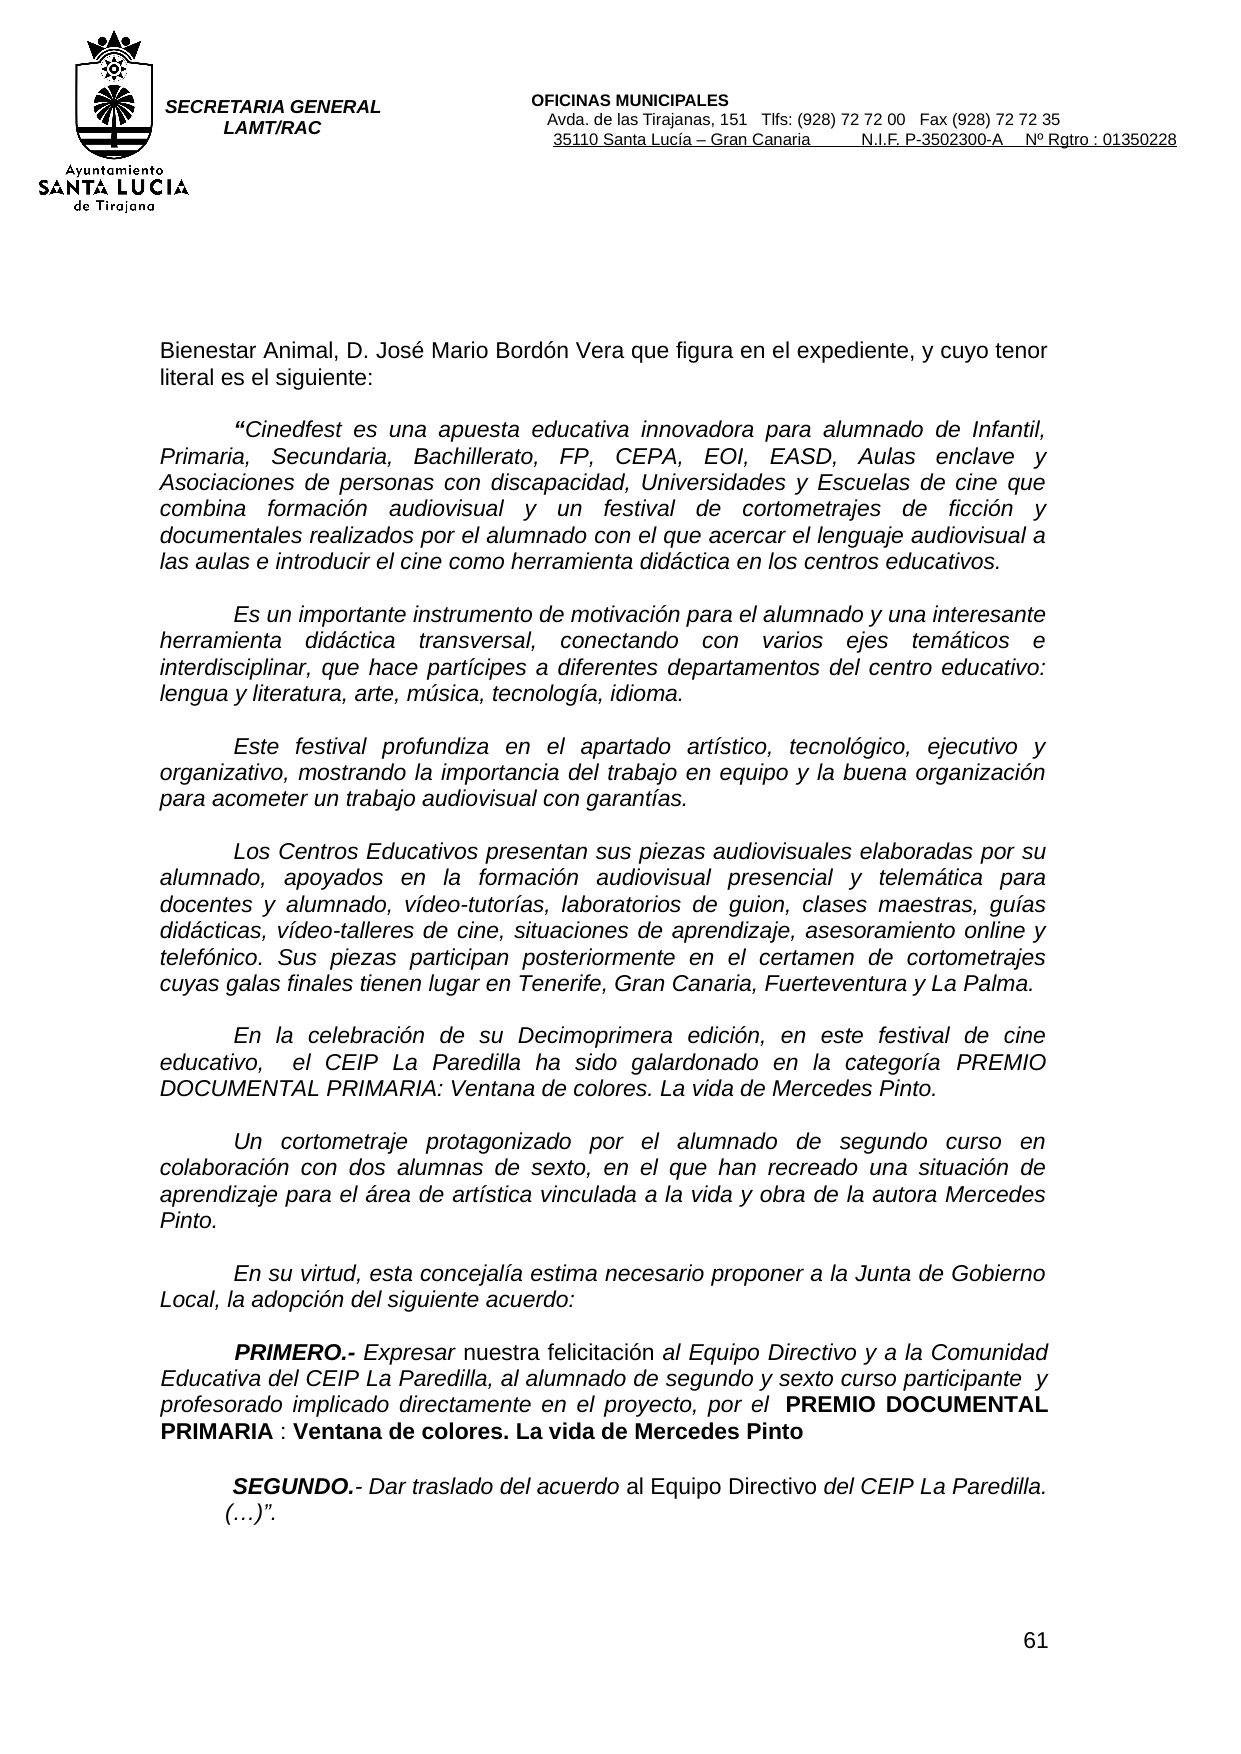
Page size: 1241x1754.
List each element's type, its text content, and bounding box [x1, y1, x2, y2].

text PRIMERO.- Expresar nuestra felicitación al Equipo Directivo y a la Comunidad Educativa del CEIP La Paredilla, al alumnado de segundo y sexto curso participante y profesorado implicado directamente en el proyecto, por el PREMIO DOCUMENTAL PRIMARIA : Ventana de colores. La vida de Mercedes Pinto [160, 1339, 1048, 1444]
text Este festival profundiza en el apartado artístico, tecnológico, ejecutivo y organizativo, mostrando la importancia del trabajo en equipo y la buena organización para acometer un trabajo audiovisual con garantías. [159, 733, 1046, 812]
text (…)”. [159, 1499, 1049, 1526]
text SEGUNDO.- Dar traslado del acuerdo al Equipo Directivo del CEIP La Paredilla. [159, 1473, 1048, 1499]
text En su virtud, esta concejalía estima necesario proponer a la Junta de Gobierno Local, la adopción del siguiente acuerdo: [159, 1260, 1046, 1312]
text Los Centros Educativos presentan sus piezas audiovisuales elaboradas por su alumnado, apoyados en la formación audiovisual presencial y telemática para docentes y alumnado, vídeo-tutorías, laboratorios de guion, clases maestras, guías didácticas, vídeo-talleres de cine, situaciones de aprendizaje, asesoramiento online y telefónico. Sus piezas participan posteriormente en el certamen de cortometrajes cuyas galas finales tienen lugar en Tenerife, Gran Canaria, Fuerteventura y La Palma. [159, 838, 1046, 996]
text En la celebración de su Decimoprimera edición, en este festival de cine educativo, el CEIP La Paredilla ha sido galardonado en la categoría PREMIO DOCUMENTAL PRIMARIA: Ventana de colores. La vida de Mercedes Pinto. [159, 1022, 1046, 1102]
text “Cinedfest es una apuesta educativa innovadora para alumnado de Infantil, Primaria, Secundaria, Bachillerato, FP, CEPA, EOI, EASD, Aulas enclave y Asociaciones de personas con discapacidad, Universidades y Escuelas de cine que combina formación audiovisual y un festival de cortometrajes de ficción y documentales realizados por el alumnado con el que acercar el lenguaje audiovisual a las aulas e introducir el cine como herramienta didáctica en los centros educativos. [159, 416, 1046, 574]
text Es un importante instrumento de motivación para el alumnado y una interesante herramienta didáctica transversal, conectando con varios ejes temáticos e interdisciplinar, que hace partícipes a diferentes departamentos del centro educativo: lengua y literatura, arte, música, tecnología, idioma. [159, 601, 1046, 706]
text Bienestar Animal, D. José Mario Bordón Vera que figura en el expediente, y cuyo tenor literal es el siguiente: [159, 337, 1048, 390]
picture [10, 0, 217, 239]
text Un cortometraje protagonizado por el alumnado de segundo curso en colaboración con dos alumnas de sexto, en el que han recreado una situación de aprendizaje para el área de artística vinculada a la vida y obra de la autora Mercedes Pinto. [159, 1128, 1046, 1233]
